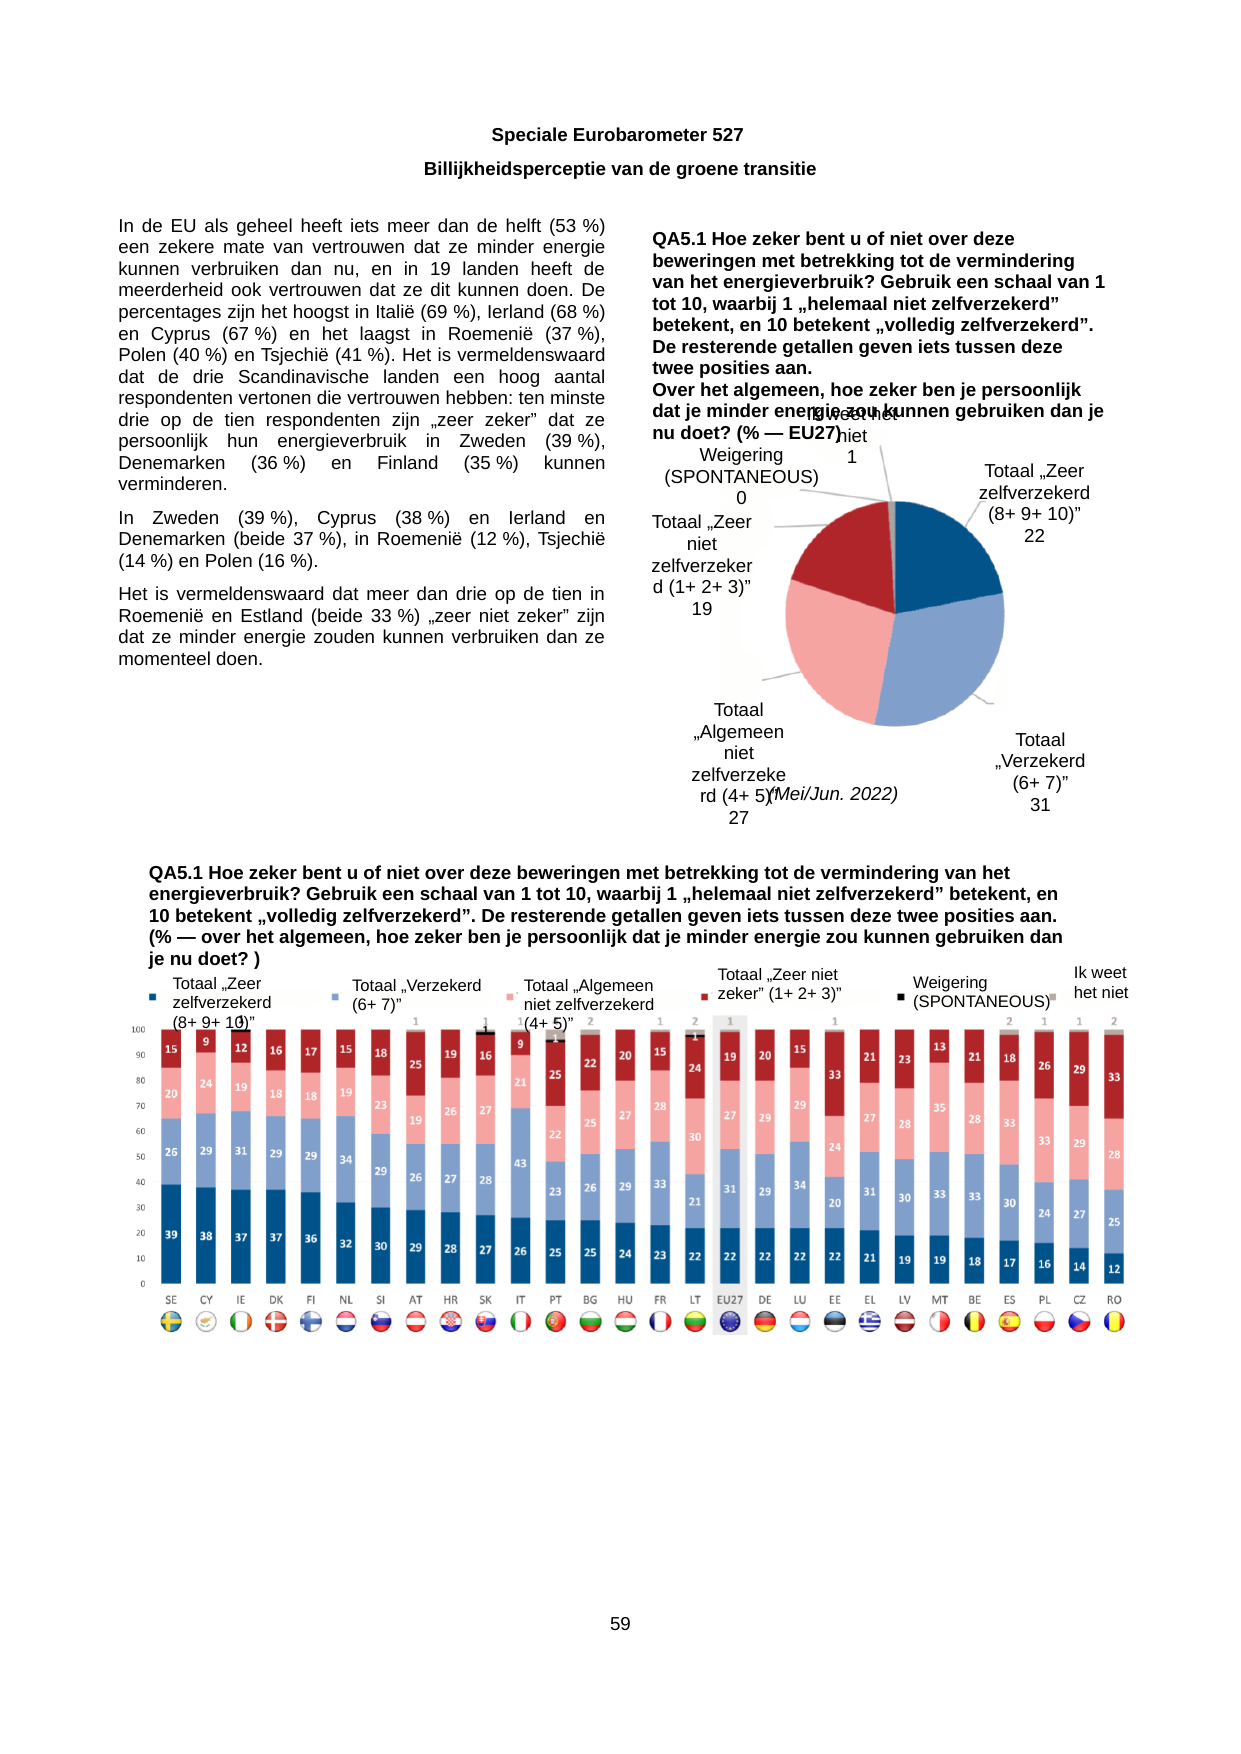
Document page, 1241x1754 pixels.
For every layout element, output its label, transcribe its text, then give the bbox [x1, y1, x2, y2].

picture [121, 989, 1133, 1335]
picture [719, 429, 1008, 731]
text Het is vermeldenswaard dat meer dan drie op de tien in Roemenië en Estland (beide 33 %) „zeer niet zeker” zijn dat ze minder energie zouden kunnen verbruiken dan ze momenteel doen. [118, 583, 605, 669]
picture [805, 429, 811, 437]
text In de EU als geheel heeft iets meer dan de helft (53 %) een zekere mate van vertrouwen dat ze minder energie kunnen verbruiken dan nu, en in 19 landen heeft de meerderheid ook vertrouwen dat ze dit kunnen doen. De percentages zijn het hoogst in Italië (69 %), Ierland (68 %) en Cyprus (67 %) en het laagst in Roemenië (37 %), Polen (40 %) en Tsjechië (41 %). Het is vermeldenswaard dat de drie Scandinavische landen een hoog aantal respondenten vertonen die vertrouwen hebben: ten minste drie op de tien respondenten zijn „zeer zeker” dat ze persoonlijk hun energieverbruik in Zweden (39 %), Denemarken (36 %) en Finland (35 %) kunnen verminderen. [118, 214, 605, 495]
text In Zweden (39 %), Cyprus (38 %) en Ierland en Denemarken (beide 37 %), in Roemenië (12 %), Tsjechië (14 %) en Polen (16 %). [118, 507, 605, 571]
